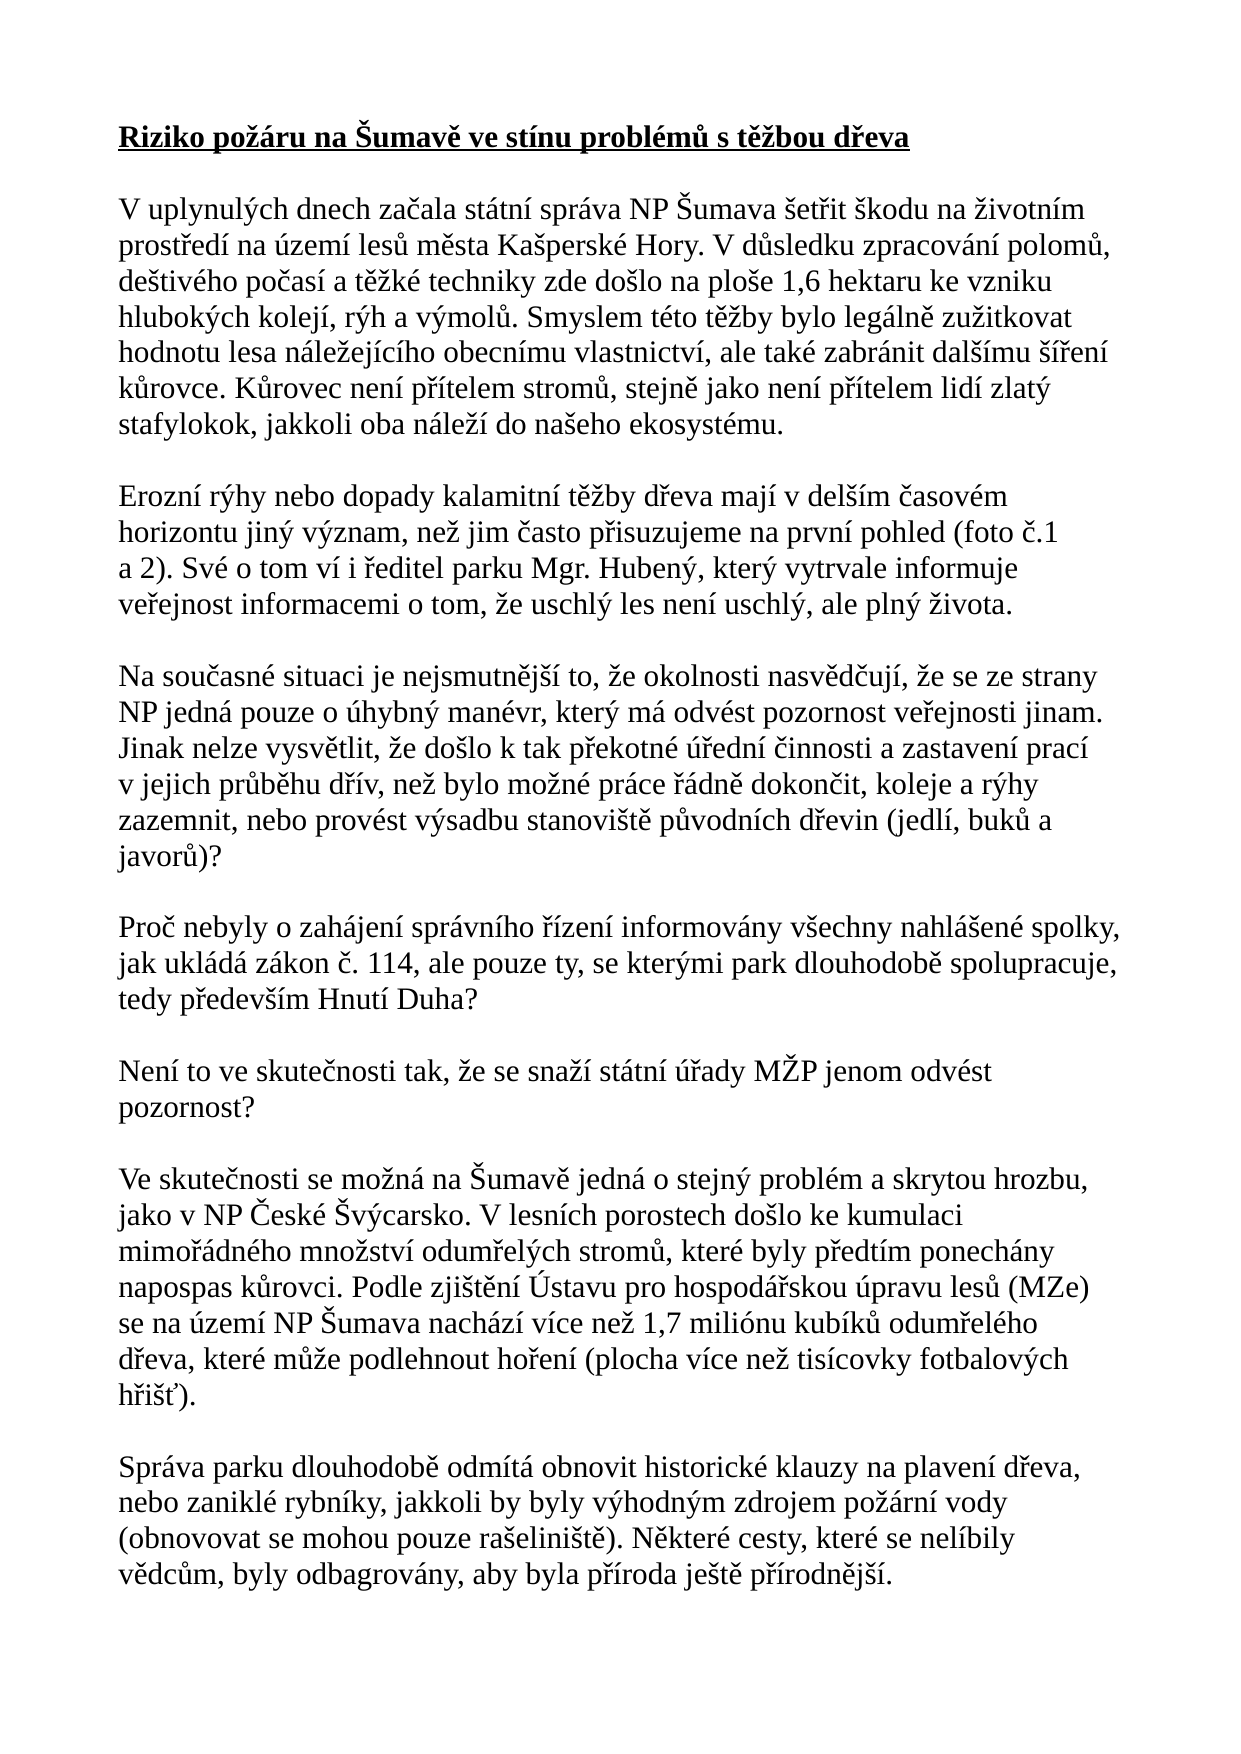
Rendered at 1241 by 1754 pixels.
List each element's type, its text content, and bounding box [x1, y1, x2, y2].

text Není to ve skutečnosti tak, že se snaží státní úřady MŽP jenom odvést pozornost? [118, 1052, 1122, 1124]
text Proč nebyly o zahájení správního řízení informovány všechny nahlášené spolky, jak ukládá zákon č. 114, ale pouze ty, se kterými park dlouhodobě spolupracuje, tedy především Hnutí Duha? [118, 909, 1122, 1017]
text V uplynulých dnech začala státní správa NP Šumava šetřit škodu na životním prostředí na území lesů města Kašperské Hory. V důsledku zpracování polomů, deštivého počasí a těžké techniky zde došlo na ploše 1,6 hektaru ke vzniku hlubokých kolejí, rýh a výmolů. Smyslem této těžby bylo legálně zužitkovat hodnotu lesa náležejícího obecnímu vlastnictví, ale také zabránit dalšímu šíření kůrovce. Kůrovec není přítelem stromů, stejně jako není přítelem lidí zlatý stafylokok, jakkoli oba náleží do našeho ekosystému. [118, 190, 1122, 442]
text Erozní rýhy nebo dopady kalamitní těžby dřeva mají v delším časovém horizontu jiný význam, než jim často přisuzujeme na první pohled (foto č.1 a 2). Své o tom ví i ředitel parku Mgr. Hubený, který vytrvale informuje veřejnost informacemi o tom, že uschlý les není uschlý, ale plný života. [118, 477, 1122, 621]
text Riziko požáru na Šumavě ve stínu problémů s těžbou dřeva [118, 118, 1122, 154]
text Ve skutečnosti se možná na Šumavě jedná o stejný problém a skrytou hrozbu, jako v NP České Švýcarsko. V lesních porostech došlo ke kumulaci mimořádného množství odumřelých stromů, které byly předtím ponechány napospas kůrovci. Podle zjištění Ústavu pro hospodářskou úpravu lesů (MZe) se na území NP Šumava nachází více než 1,7 miliónu kubíků odumřelého dřeva, které může podlehnout hoření (plocha více než tisícovky fotbalových hřišť). [118, 1160, 1122, 1412]
text Na současné situaci je nejsmutnější to, že okolnosti nasvědčují, že se ze strany NP jedná pouze o úhybný manévr, který má odvést pozornost veřejnosti jinam. Jinak nelze vysvětlit, že došlo k tak překotné úřední činnosti a zastavení prací v jejich průběhu dřív, než bylo možné práce řádně dokončit, koleje a rýhy zazemnit, nebo provést výsadbu stanoviště původních dřevin (jedlí, buků a javorů)? [118, 657, 1122, 873]
text Správa parku dlouhodobě odmítá obnovit historické klauzy na plavení dřeva, nebo zaniklé rybníky, jakkoli by byly výhodným zdrojem požární vody (obnovovat se mohou pouze rašeliniště). Některé cesty, které se nelíbily vědcům, byly odbagrovány, aby byla příroda ještě přírodnější. [118, 1448, 1122, 1592]
